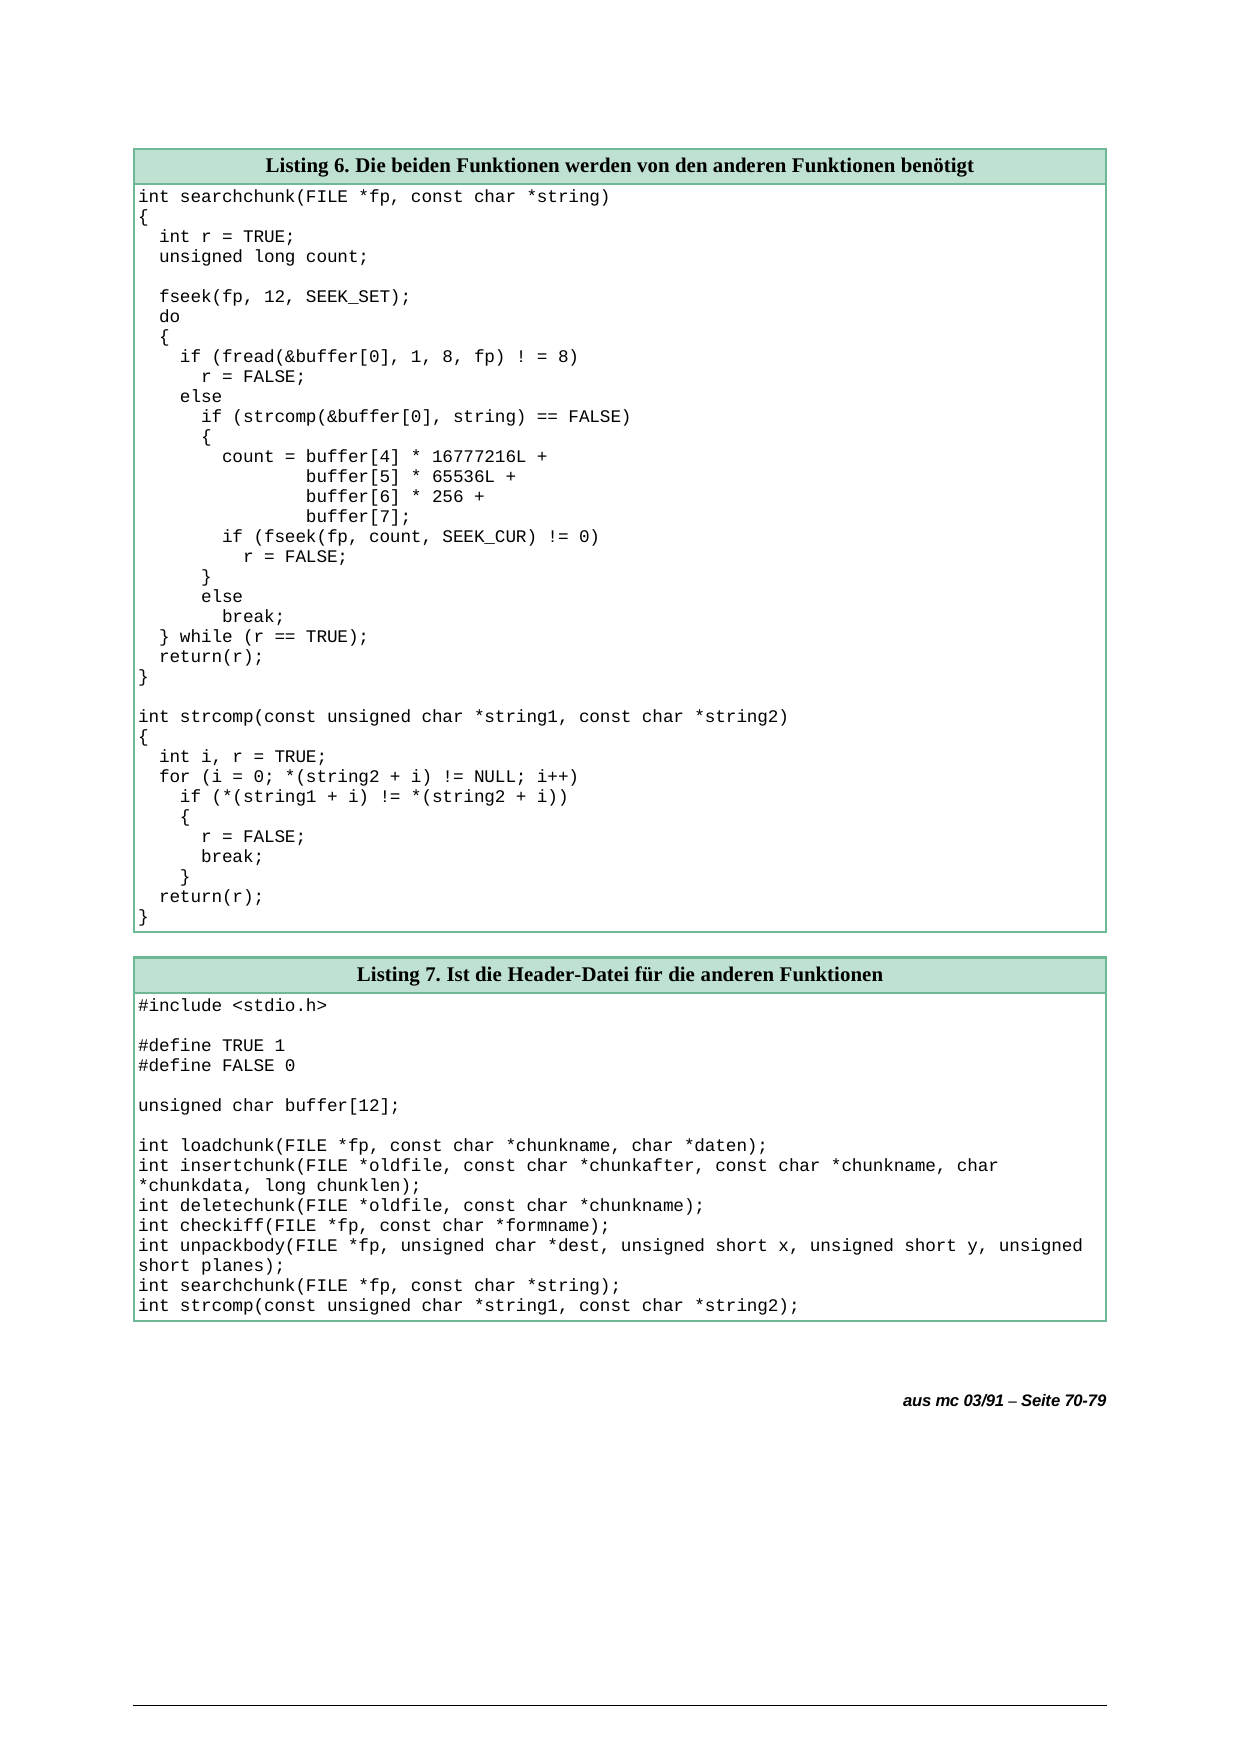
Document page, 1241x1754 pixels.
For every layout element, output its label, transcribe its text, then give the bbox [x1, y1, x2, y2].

list buffer[7]; [135, 503, 1105, 523]
list else [135, 383, 1105, 403]
list } while (r == TRUE); [135, 623, 1105, 643]
list } [135, 863, 1105, 883]
list if (strcomp(&buffer[0], string) == FALSE) [135, 403, 1105, 423]
list if (*(string1 + i) != *(string2 + i)) [135, 783, 1105, 803]
list { [135, 803, 1105, 823]
list for (i = 0; *(string2 + i) != NULL; i++) [135, 763, 1105, 783]
list break; [135, 843, 1105, 863]
list { [135, 423, 1105, 443]
list return(r); [135, 883, 1105, 903]
list } [135, 663, 1105, 683]
list unsigned long count; [135, 243, 1105, 263]
list Listing 7. Ist die Header-Datei für die anderen Funktionen [135, 959, 1105, 992]
list int strcomp(const unsigned char *string1, const char *string2); [135, 1292, 1105, 1320]
list if (fread(&buffer[0], 1, 8, fp) ! = 8) [135, 343, 1105, 363]
list int deletechunk(FILE *oldfile, const char *chunkname); [135, 1192, 1105, 1212]
list #define FALSE 0 [135, 1052, 1105, 1072]
list r = FALSE; [135, 823, 1105, 843]
list { [135, 203, 1105, 223]
list fseek(fp, 12, SEEK_SET); [135, 283, 1105, 303]
text aus mc 03/91 – Seite 70-79 [133, 1391, 1107, 1410]
list #define TRUE 1 [135, 1032, 1105, 1052]
list int strcomp(const unsigned char *string1, const char *string2) [135, 703, 1105, 723]
list } [135, 563, 1105, 583]
list if (fseek(fp, count, SEEK_CUR) != 0) [135, 523, 1105, 543]
list buffer[5] * 65536L + [135, 463, 1105, 483]
list count = buffer[4] * 16777216L + [135, 443, 1105, 463]
list int loadchunk(FILE *fp, const char *chunkname, char *daten); [135, 1132, 1105, 1152]
list int insertchunk(FILE *oldfile, const char *chunkafter, const char *chunkname, char *chunkdata, long chunklen); [135, 1152, 1105, 1192]
list int i, r = TRUE; [135, 743, 1105, 763]
list int searchchunk(FILE *fp, const char *string); [135, 1272, 1105, 1292]
list unsigned char buffer[12]; [135, 1092, 1105, 1112]
list buffer[6] * 256 + [135, 483, 1105, 503]
list { [135, 723, 1105, 743]
list r = FALSE; [135, 543, 1105, 563]
list int checkiff(FILE *fp, const char *formname); [135, 1212, 1105, 1232]
list return(r); [135, 643, 1105, 663]
list do [135, 303, 1105, 323]
list int unpackbody(FILE *fp, unsigned char *dest, unsigned short x, unsigned short y, unsigned short planes); [135, 1232, 1105, 1272]
list #include <stdio.h> [135, 994, 1105, 1012]
list int searchchunk(FILE *fp, const char *string) [135, 185, 1105, 203]
list break; [135, 603, 1105, 623]
list int r = TRUE; [135, 223, 1105, 243]
list Listing 6. Die beiden Funktionen werden von den anderen Funktionen benötigt [135, 150, 1105, 183]
list { [135, 323, 1105, 343]
list else [135, 583, 1105, 603]
list } [135, 903, 1105, 931]
list r = FALSE; [135, 363, 1105, 383]
